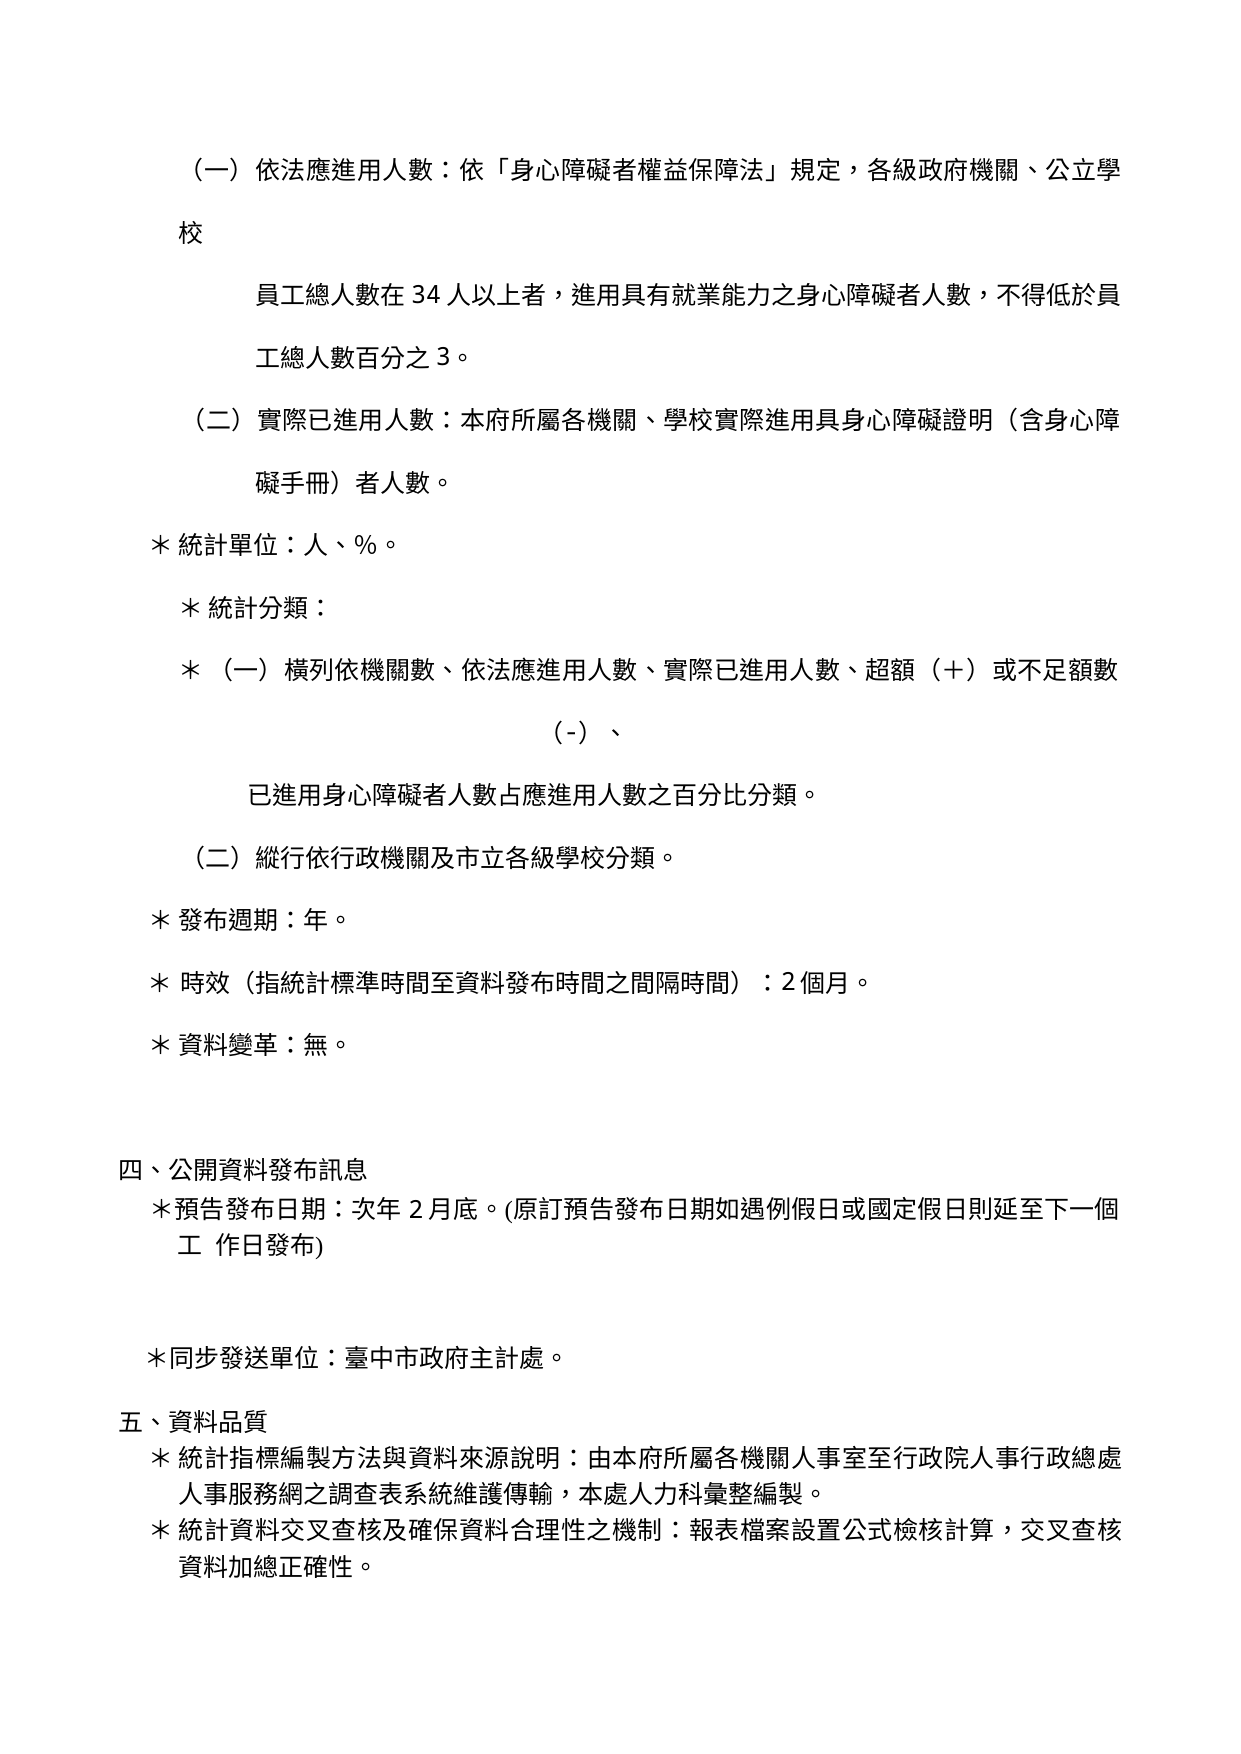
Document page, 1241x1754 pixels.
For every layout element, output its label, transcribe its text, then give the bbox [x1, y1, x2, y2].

list （一）橫列依機關數、依法應進用人數、實際已進用人數、超額（＋）或不足額數（-）、 [178, 627, 1122, 752]
text ＊同步發送單位：臺中市政府主計處。 [144, 1314, 1122, 1377]
text （一）依法應進用人數：依「身心障礙者權益保障法」規定，各級政府機關、公立學校 [178, 127, 1122, 252]
text （二）縱行依行政機關及市立各級學校分類。 [118, 814, 1122, 877]
text 員工總人數在34人以上者，進用具有就業能力之身心障礙者人數，不得低於員工總人數百分之3。 [256, 252, 1122, 377]
text ＊預告發布日期：次年2月底。(原訂預告發布日期如遇例假日或國定假日則延至下一個工 作日發布) [149, 1189, 1122, 1262]
text 已進用身心障礙者人數占應進用人數之百分比分類。 [148, 752, 1122, 814]
text ＊ 時效（指統計標準時間至資料發布時間之間隔時間）：2個月。 [118, 939, 1122, 1002]
list 統計指標編製方法與資料來源說明：由本府所屬各機關人事室至行政院人事行政總處人事服務網之調查表系統維護傳輸，本處人力科彙整編製。 [149, 1438, 1122, 1511]
list 統計單位：人、％。 [149, 502, 1122, 564]
list 發布週期：年。 [149, 877, 1122, 939]
list 統計分類： [178, 564, 1122, 627]
text 五、資料品質 [118, 1402, 1122, 1438]
list 統計資料交叉查核及確保資料合理性之機制：報表檔案設置公式檢核計算，交叉查核資料加總正確性。 [149, 1511, 1122, 1583]
text （二）實際已進用人數：本府所屬各機關、學校實際進用具身心障礙證明（含身心障礙手冊）者人數。 [181, 377, 1122, 502]
list 資料變革：無。 [149, 1002, 1122, 1064]
text 四、公開資料發布訊息 [118, 1127, 1122, 1189]
